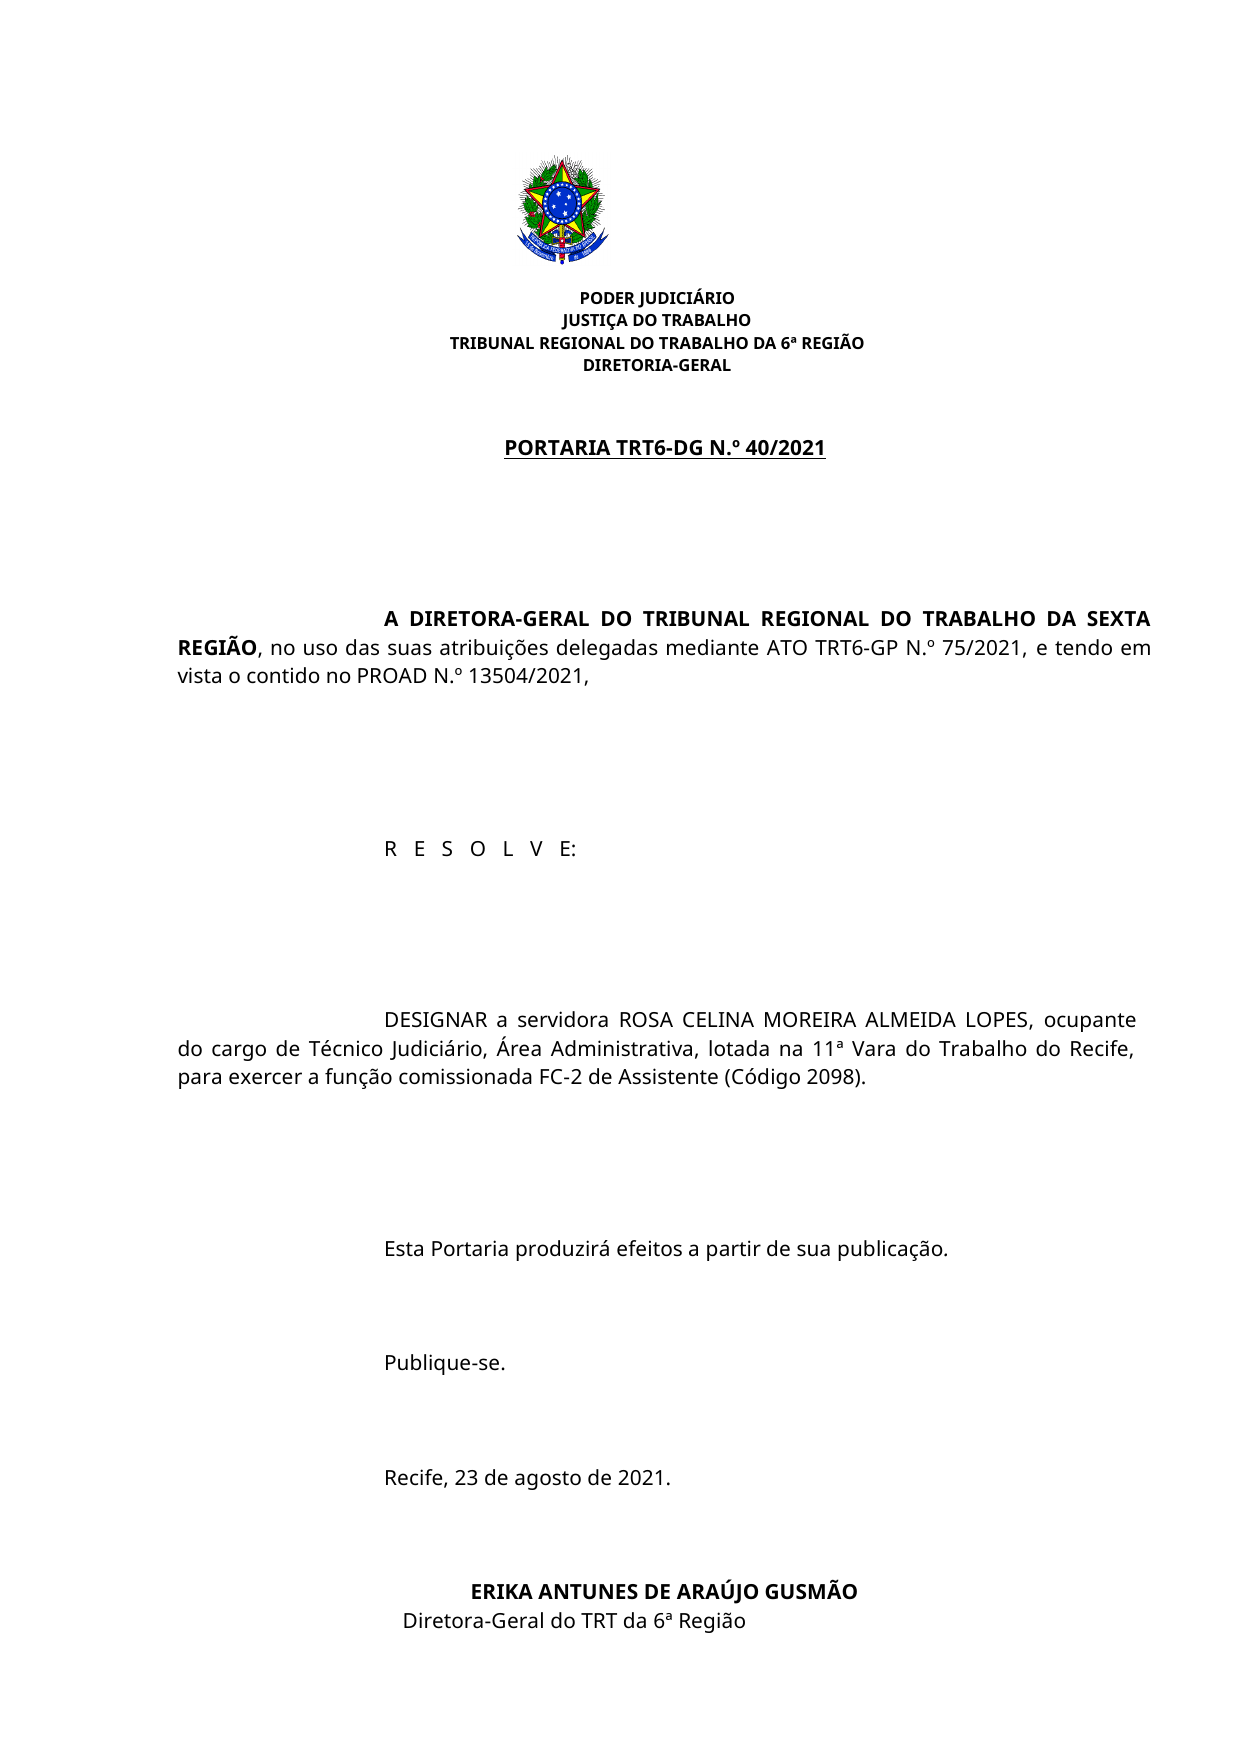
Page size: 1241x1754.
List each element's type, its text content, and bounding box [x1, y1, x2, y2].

text Diretora-Geral do TRT da 6ª Região [177, 1606, 1152, 1634]
text R E S O L V E: [177, 834, 1137, 863]
text ERIKA ANTUNES DE ARAÚJO GUSMÃO [177, 1577, 1152, 1606]
text Recife, 23 de agosto de 2021. [177, 1463, 1137, 1491]
text Esta Portaria produzirá efeitos a partir de sua publicação. [177, 1233, 1137, 1262]
text PODER JUDICIÁRIO [177, 287, 1137, 309]
text DESIGNAR a servidora ROSA CELINA MOREIRA ALMEIDA LOPES, ocupante do cargo de Técnico Judiciário, Área Administrativa, lotada na 11ª Vara do Trabalho do Recife, para exercer a função comissionada FC-2 de Assistente (Código 2098). [177, 1005, 1137, 1091]
picture [512, 152, 611, 266]
text Publique-se. [177, 1348, 1137, 1377]
text PORTARIA TRT6-DG N.º 40/2021 [177, 433, 1152, 462]
text TRIBUNAL REGIONAL DO TRABALHO DA 6ª REGIÃO [177, 332, 1137, 354]
text JUSTIÇA DO TRABALHO [177, 309, 1137, 332]
text DIRETORIA-GERAL [177, 354, 1137, 377]
text A DIRETORA-GERAL DO TRIBUNAL REGIONAL DO TRABALHO DA SEXTA REGIÃO, no uso das suas atribuições delegadas mediante ATO TRT6-GP N.º 75/2021, e tendo em vista o contido no PROAD N.º 13504/2021, [177, 604, 1152, 690]
